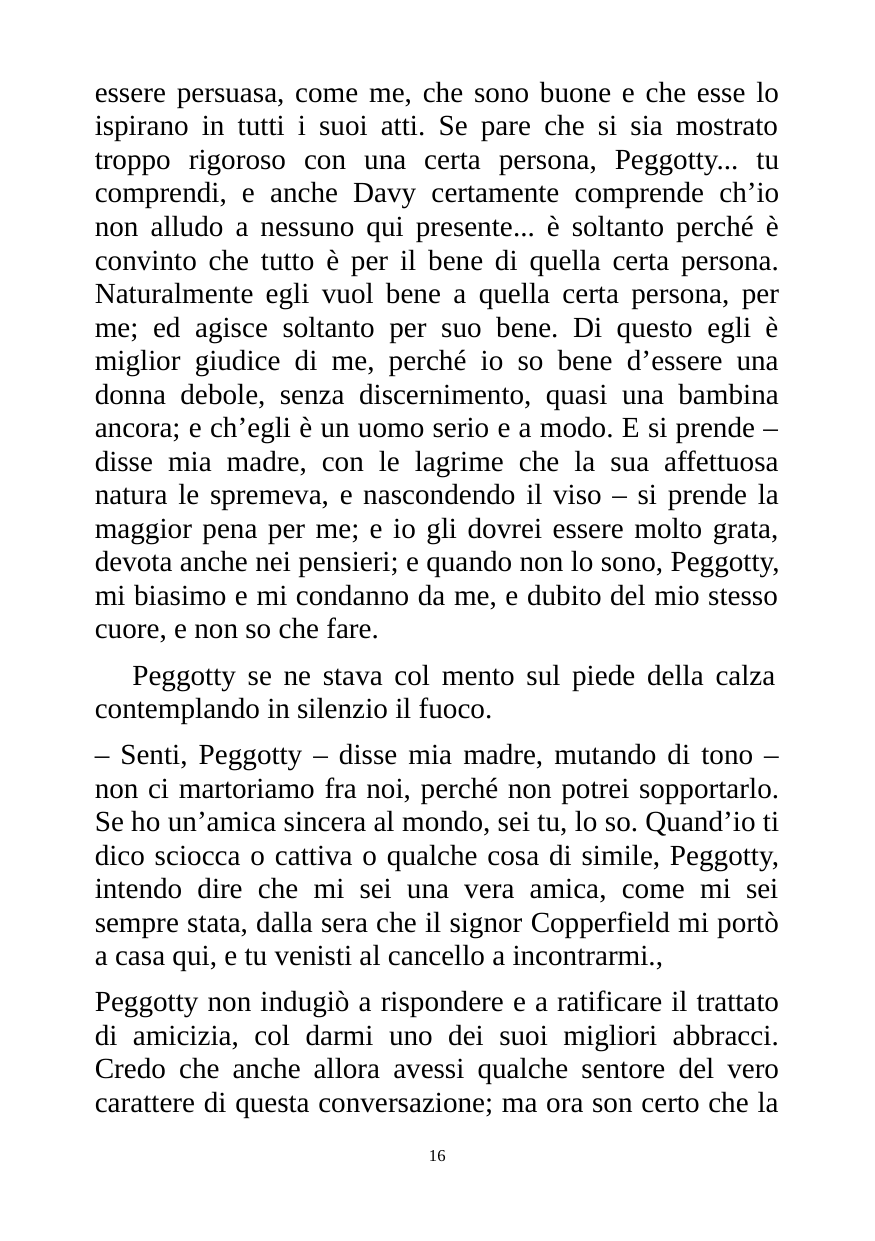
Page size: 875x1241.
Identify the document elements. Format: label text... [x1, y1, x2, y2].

text Peggotty non indugiò a rispondere e a ratificare il trattato di amicizia, col darmi uno dei suoi migliori abbracci. Credo che anche allora avessi qualche sentore del vero carattere di questa conversazione; ma ora son certo che la [94, 984, 779, 1119]
text essere persuasa, come me, che sono buone e che esse lo ispirano in tutti i suoi atti. Se pare che si sia mostrato troppo rigoroso con una certa persona, Peggotty... tu comprendi, e anche Davy certamente comprende ch’io non alludo a nessuno qui presente... è soltanto perché è convinto che tutto è per il bene di quella certa persona. Naturalmente egli vuol bene a quella certa persona, per me; ed agisce soltanto per suo bene. Di questo egli è miglior giudice di me, perché io so bene d’essere una donna debole, senza discernimento, quasi una bambina ancora; e ch’egli è un uomo serio e a modo. E si prende – disse mia madre, con le lagrime che la sua affettuosa natura le spremeva, e nascondendo il viso – si prende la maggior pena per me; e io gli dovrei essere molto grata, devota anche nei pensieri; e quando non lo sono, Peggotty, mi biasimo e mi condanno da me, e dubito del mio stesso cuore, e non so che fare. [94, 75, 779, 645]
text Peggotty se ne stava col mento sul piede della calza contemplando in silenzio il fuoco. [94, 658, 777, 725]
text – Senti, Peggotty – disse mia madre, mutando di tono – non ci martoriamo fra noi, perché non potrei sopportarlo. Se ho un’amica sincera al mondo, sei tu, lo so. Quand’io ti dico sciocca o cattiva o qualche cosa di simile, Peggotty, intendo dire che mi sei una vera amica, come mi sei sempre stata, dalla sera che il signor Copperfield mi portò a casa qui, e tu venisti al cancello a incontrarmi., [94, 737, 779, 972]
